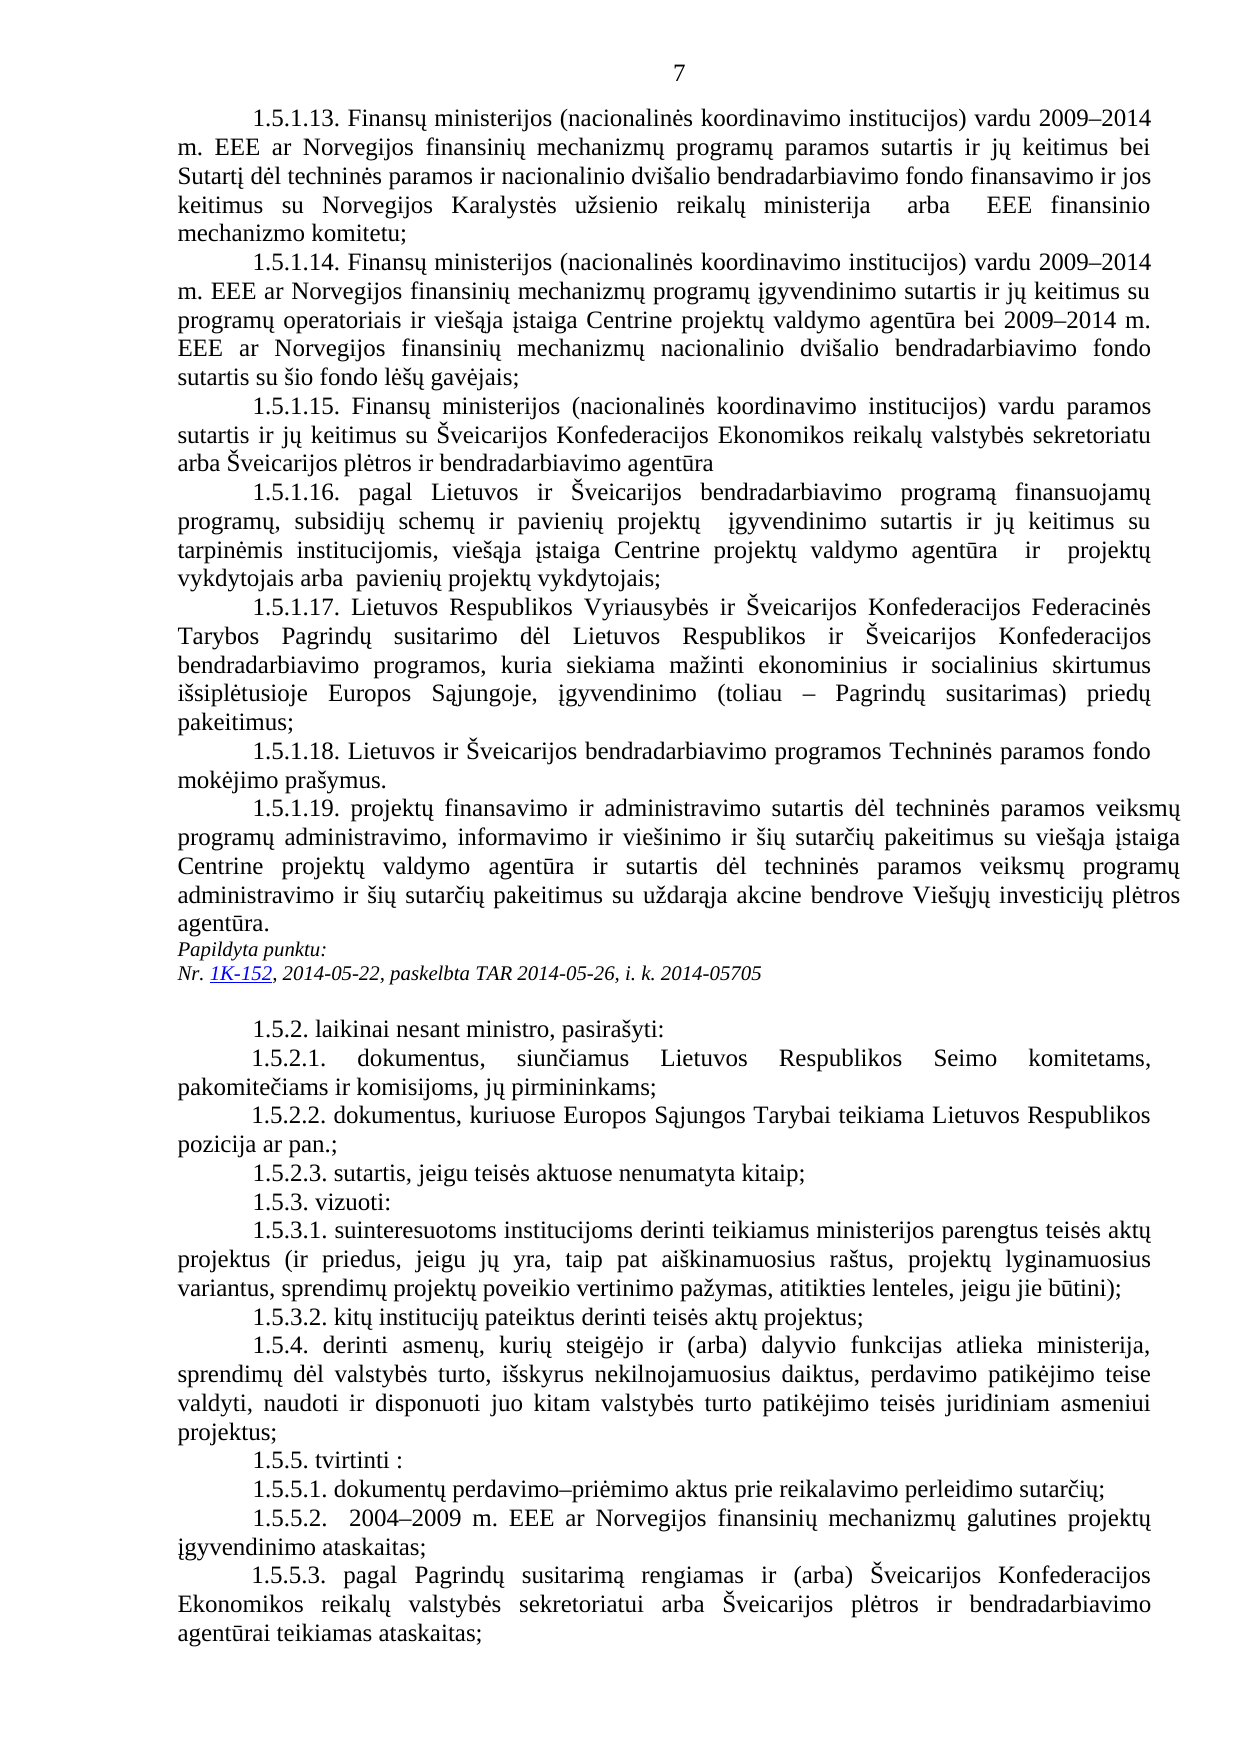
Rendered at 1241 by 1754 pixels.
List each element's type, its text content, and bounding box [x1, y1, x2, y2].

text 1.5.1.19. projektų finansavimo ir administravimo sutartis dėl techninės paramos veiksmų programų administravimo, informavimo ir viešinimo ir šių sutarčių pakeitimus su viešąja įstaiga Centrine projektų valdymo agentūra ir sutartis dėl techninės paramos veiksmų programų administravimo ir šių sutarčių pakeitimus su uždarąja akcine bendrove Viešųjų investicijų plėtros agentūra. [177, 793, 1181, 937]
text Papildyta punktu: [177, 937, 1181, 961]
text 1.5.3.2. kitų institucijų pateiktus derinti teisės aktų projektus; [177, 1302, 1152, 1330]
text 1.5.1.13. Finansų ministerijos (nacionalinės koordinavimo institucijos) vardu 2009–2014 m. EEE ar Norvegijos finansinių mechanizmų programų paramos sutartis ir jų keitimus bei Sutartį dėl techninės paramos ir nacionalinio dvišalio bendradarbiavimo fondo finansavimo ir jos keitimus su Norvegijos Karalystės užsienio reikalų ministerija arba EEE finansinio mechanizmo komitetu; [177, 103, 1152, 247]
text 1.5.3. vizuoti: [177, 1187, 1152, 1215]
text 1.5.2.2. dokumentus, kuriuose Europos Sąjungos Tarybai teikiama Lietuvos Respublikos pozicija ar pan.; [177, 1100, 1152, 1158]
text 1.5.5.2. 2004–2009 m. EEE ar Norvegijos finansinių mechanizmų galutines projektų įgyvendinimo ataskaitas; [177, 1503, 1152, 1560]
text 1.5.4. derinti asmenų, kurių steigėjo ir (arba) dalyvio funkcijas atlieka ministerija, sprendimų dėl valstybės turto, išskyrus nekilnojamuosius daiktus, perdavimo patikėjimo teise valdyti, naudoti ir disponuoti juo kitam valstybės turto patikėjimo teisės juridiniam asmeniui projektus; [177, 1330, 1152, 1445]
text 1.5.1.17. Lietuvos Respublikos Vyriausybės ir Šveicarijos Konfederacijos Federacinės Tarybos Pagrindų susitarimo dėl Lietuvos Respublikos ir Šveicarijos Konfederacijos bendradarbiavimo programos, kuria siekiama mažinti ekonominius ir socialinius skirtumus išsiplėtusioje Europos Sąjungoje, įgyvendinimo (toliau – Pagrindų susitarimas) priedų pakeitimus; [177, 592, 1152, 736]
text 1.5.2.1. dokumentus, siunčiamus Lietuvos Respublikos Seimo komitetams, pakomitečiams ir komisijoms, jų pirmininkams; [177, 1043, 1152, 1100]
text 1.5.3.1. suinteresuotoms institucijoms derinti teikiamus ministerijos parengtus teisės aktų projektus (ir priedus, jeigu jų yra, taip pat aiškinamuosius raštus, projektų lyginamuosius variantus, sprendimų projektų poveikio vertinimo pažymas, atitikties lenteles, jeigu jie būtini); [177, 1215, 1152, 1302]
text 1.5.5. tvirtinti : [177, 1445, 1152, 1474]
text Nr. 1K-152, 2014-05-22, paskelbta TAR 2014-05-26, i. k. 2014-05705 [177, 961, 1181, 985]
text 1.5.1.14. Finansų ministerijos (nacionalinės koordinavimo institucijos) vardu 2009–2014 m. EEE ar Norvegijos finansinių mechanizmų programų įgyvendinimo sutartis ir jų keitimus su programų operatoriais ir viešąja įstaiga Centrine projektų valdymo agentūra bei 2009–2014 m. EEE ar Norvegijos finansinių mechanizmų nacionalinio dvišalio bendradarbiavimo fondo sutartis su šio fondo lėšų gavėjais; [177, 247, 1152, 391]
text 1.5.1.18. Lietuvos ir Šveicarijos bendradarbiavimo programos Techninės paramos fondo mokėjimo prašymus. [177, 736, 1152, 793]
text 1.5.5.3. pagal Pagrindų susitarimą rengiamas ir (arba) Šveicarijos Konfederacijos Ekonomikos reikalų valstybės sekretoriatui arba Šveicarijos plėtros ir bendradarbiavimo agentūrai teikiamas ataskaitas; [177, 1560, 1152, 1647]
text 1.5.2. laikinai nesant ministro, pasirašyti: [177, 1014, 1152, 1043]
text 1.5.5.1. dokumentų perdavimo–priėmimo aktus prie reikalavimo perleidimo sutarčių; [177, 1474, 1152, 1503]
text 1.5.1.16. pagal Lietuvos ir Šveicarijos bendradarbiavimo programą finansuojamų programų, subsidijų schemų ir pavienių projektų įgyvendinimo sutartis ir jų keitimus su tarpinėmis institucijomis, viešąja įstaiga Centrine projektų valdymo agentūra ir projektų vykdytojais arba pavienių projektų vykdytojais; [177, 477, 1152, 592]
text 1.5.2.3. sutartis, jeigu teisės aktuose nenumatyta kitaip; [177, 1158, 1152, 1187]
text 1.5.1.15. Finansų ministerijos (nacionalinės koordinavimo institucijos) vardu paramos sutartis ir jų keitimus su Šveicarijos Konfederacijos Ekonomikos reikalų valstybės sekretoriatu arba Šveicarijos plėtros ir bendradarbiavimo agentūra [177, 391, 1152, 477]
